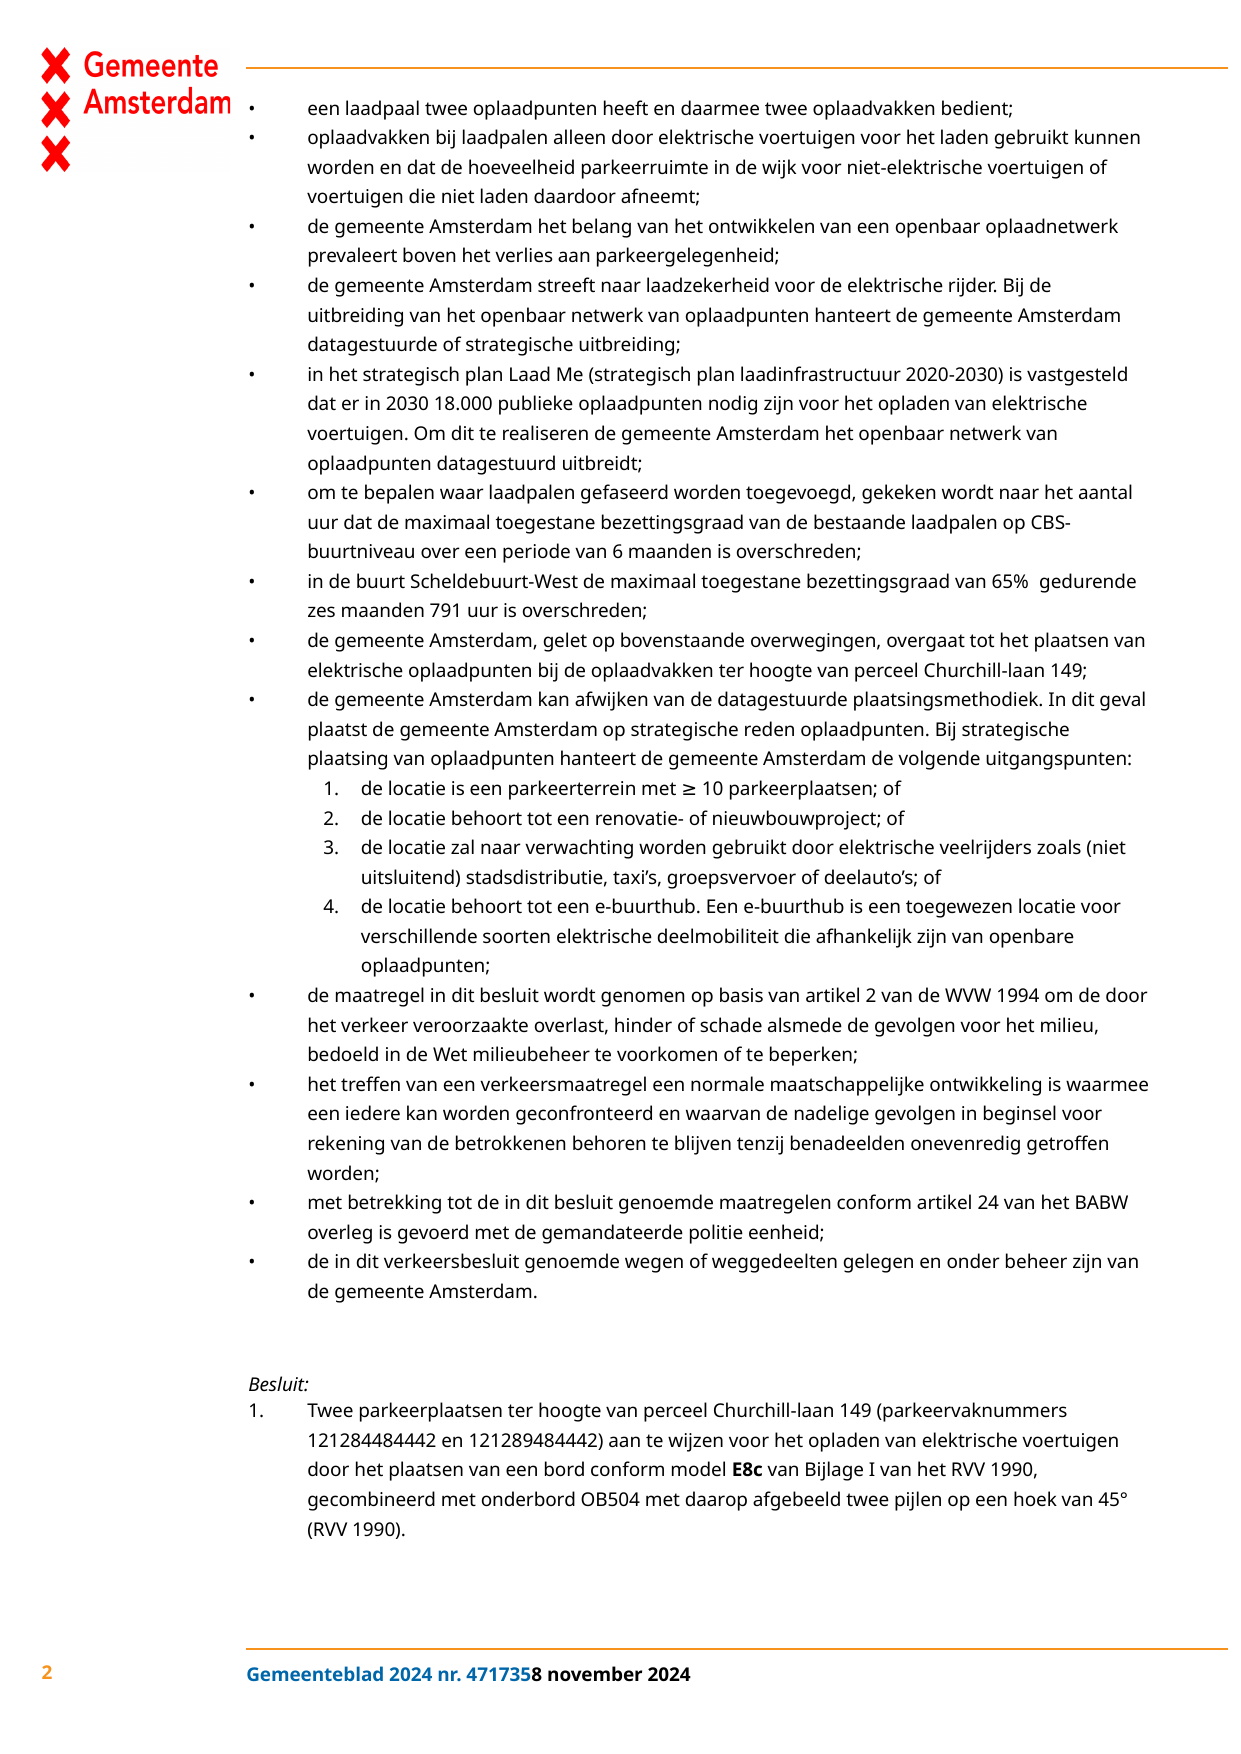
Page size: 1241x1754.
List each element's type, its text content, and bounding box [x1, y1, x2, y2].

list Twee parkeerplaatsen ter hoogte van perceel Churchill-laan 149 (parkeervaknummers 121284484442 en 121289484442) aan te wijzen voor het opladen van elektrische voertuigen door het plaatsen van een bord conform model E8c van Bijlage I van het RVV 1990, gecombineerd met onderbord OB504 met daarop afgebeeld twee pijlen op een hoek van 45° (RVV 1990). [248, 1397, 1152, 1541]
list de locatie behoort tot een renovatie- of nieuwbouwproject; of [323, 805, 1152, 831]
list in het strategisch plan Laad Me (strategisch plan laadinfrastructuur 2020-2030) is vastgesteld dat er in 2030 18.000 publieke oplaadpunten nodig zijn voor het opladen van elektrische voertuigen. Om dit te realiseren de gemeente Amsterdam het openbaar netwerk van oplaadpunten datagestuurd uitbreidt; [248, 361, 1152, 476]
text Besluit: [248, 1372, 1152, 1397]
list de gemeente Amsterdam streeft naar laadzekerheid voor de elektrische rijder. Bij de uitbreiding van het openbaar netwerk van oplaadpunten hanteert de gemeente Amsterdam datagestuurde of strategische uitbreiding; [248, 272, 1152, 357]
list de in dit verkeersbesluit genoemde wegen of weggedeelten gelegen en onder beheer zijn van de gemeente Amsterdam. [248, 1248, 1152, 1304]
list de gemeente Amsterdam kan afwijken van de datagestuurde plaatsingsmethodiek. In dit geval plaatst de gemeente Amsterdam op strategische reden oplaadpunten. Bij strategische plaatsing van oplaadpunten hanteert de gemeente Amsterdam de volgende uitgangspunten: [248, 686, 1152, 771]
list de locatie is een parkeerterrein met ≥ 10 parkeerplaatsen; of [323, 775, 1152, 801]
list de locatie behoort tot een e-buurthub. Een e-buurthub is een toegewezen locatie voor verschillende soorten elektrische deelmobiliteit die afhankelijk zijn van openbare oplaadpunten; [323, 893, 1152, 978]
list het treffen van een verkeersmaatregel een normale maatschappelijke ontwikkeling is waarmee een iedere kan worden geconfronteerd en waarvan de nadelige gevolgen in beginsel voor rekening van de betrokkenen behoren te blijven tenzij benadeelden onevenredig getroffen worden; [248, 1071, 1152, 1186]
list om te bepalen waar laadpalen gefaseerd worden toegevoegd, gekeken wordt naar het aantal uur dat de maximaal toegestane bezettingsgraad van de bestaande laadpalen op CBS-buurtniveau over een periode van 6 maanden is overschreden; [248, 479, 1152, 564]
picture [41, 47, 231, 172]
list een laadpaal twee oplaadpunten heeft en daarmee twee oplaadvakken bedient; [248, 95, 1152, 121]
list de maatregel in dit besluit wordt genomen op basis van artikel 2 van de WVW 1994 om de door het verkeer veroorzaakte overlast, hinder of schade alsmede de gevolgen voor het milieu, bedoeld in de Wet milieubeheer te voorkomen of te beperken; [248, 982, 1152, 1067]
list in de buurt Scheldebuurt-West de maximaal toegestane bezettingsgraad van 65% gedurende zes maanden 791 uur is overschreden; [248, 568, 1152, 623]
list oplaadvakken bij laadpalen alleen door elektrische voertuigen voor het laden gebruikt kunnen worden en dat de hoeveelheid parkeerruimte in de wijk voor niet-elektrische voertuigen of voertuigen die niet laden daardoor afneemt; [248, 124, 1152, 209]
list met betrekking tot de in dit besluit genoemde maatregelen conform artikel 24 van het BABW overleg is gevoerd met de gemandateerde politie eenheid; [248, 1189, 1152, 1245]
list de locatie zal naar verwachting worden gebruikt door elektrische veelrijders zoals (niet uitsluitend) stadsdistributie, taxi’s, groepsvervoer of deelauto’s; of [323, 834, 1152, 890]
list de gemeente Amsterdam, gelet op bovenstaande overwegingen, overgaat tot het plaatsen van elektrische oplaadpunten bij de oplaadvakken ter hoogte van perceel Churchill-laan 149; [248, 627, 1152, 683]
list de gemeente Amsterdam het belang van het ontwikkelen van een openbaar oplaadnetwerk prevaleert boven het verlies aan parkeergelegenheid; [248, 213, 1152, 268]
